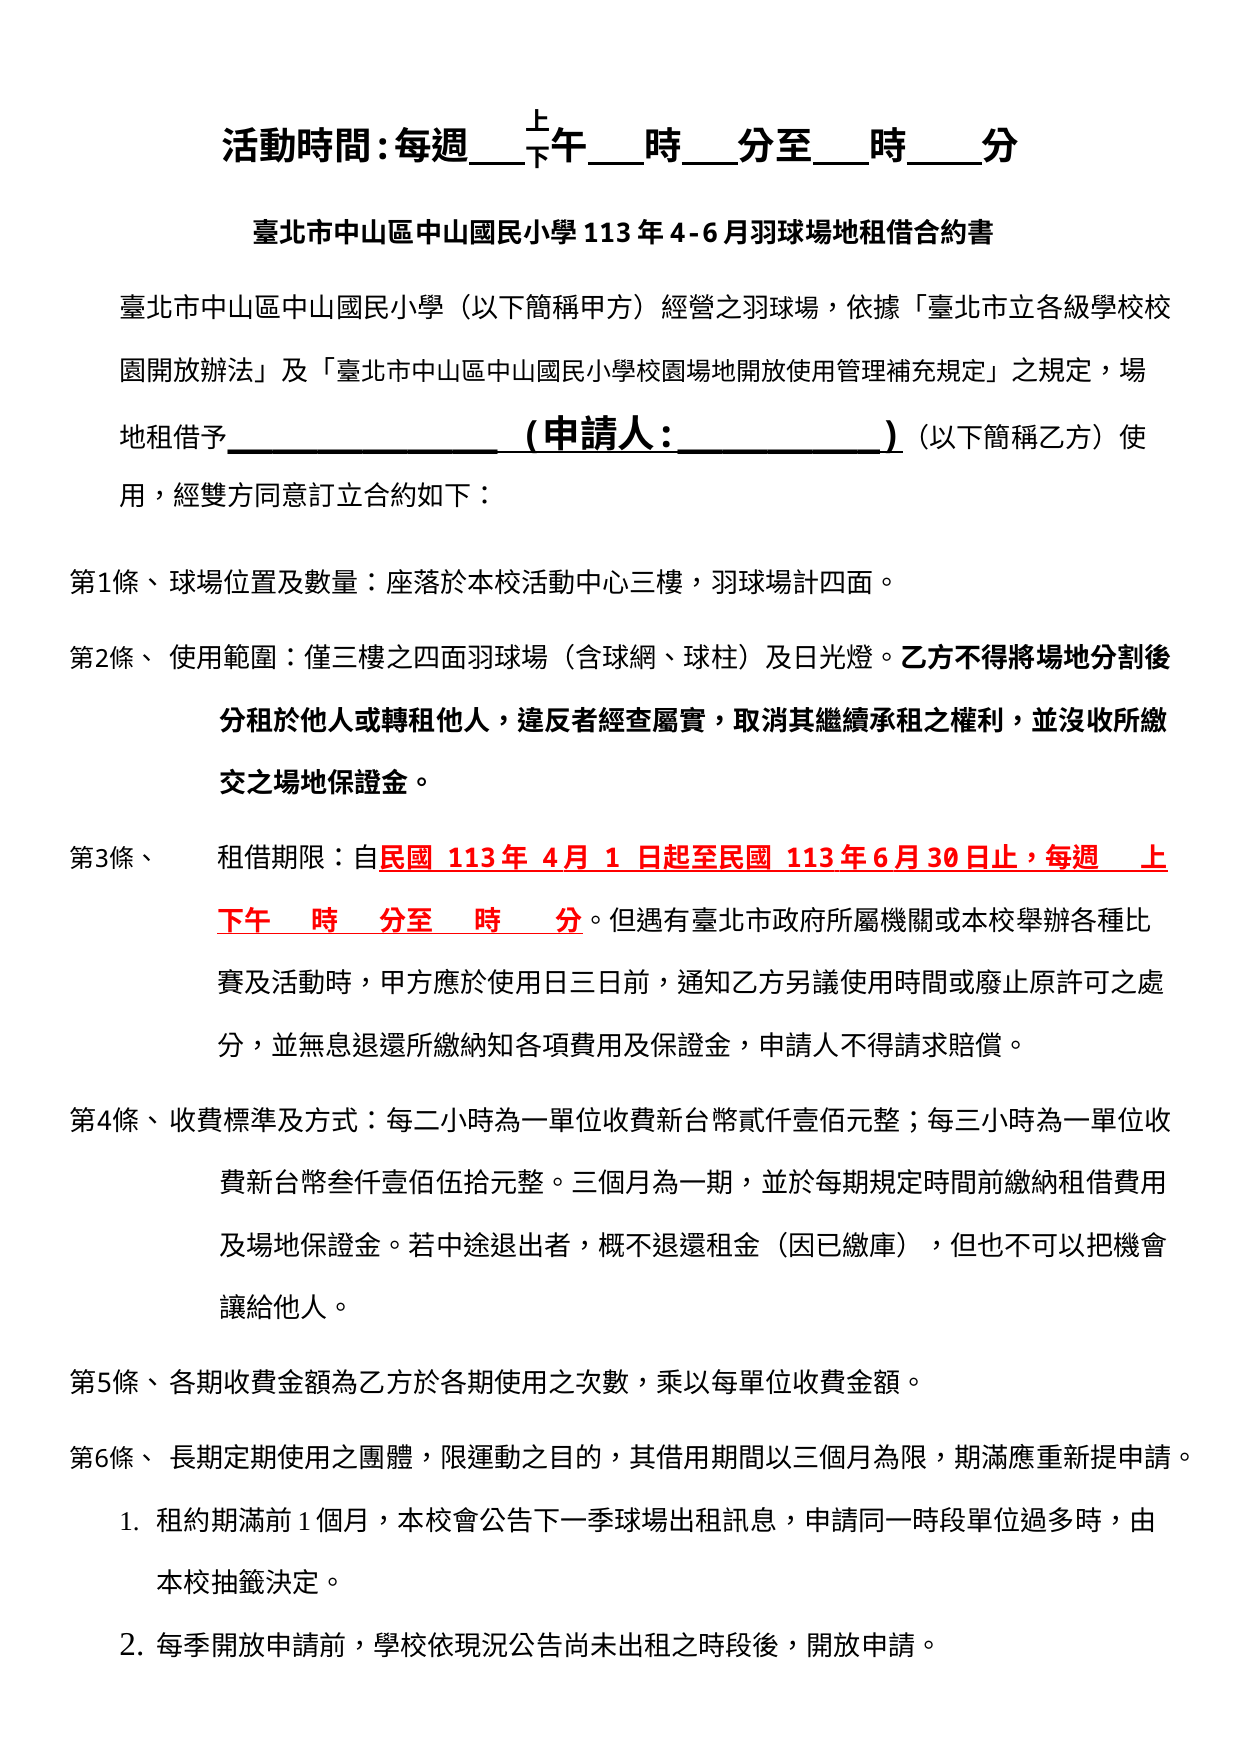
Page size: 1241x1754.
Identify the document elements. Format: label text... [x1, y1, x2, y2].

list 球場位置及數量：座落於本校活動中心三樓，羽球場計四面。 [69, 539, 1171, 602]
text 活動時間:每週 上下午 時 分至 時 分 [69, 64, 1171, 189]
list 租約期滿前1個月，本校會公告下一季球場出租訊息，申請同一時段單位過多時，由本校抽籤決定。 [119, 1477, 1171, 1602]
list 使用範圍：僅三樓之四面羽球場（含球網、球柱）及日光燈。乙方不得將場地分割後分租於他人或轉租他人，違反者經查屬實，取消其繼續承租之權利，並沒收所繳交之場地保證金。 [69, 614, 1171, 802]
list 長期定期使用之團體，限運動之目的，其借用期間以三個月為限，期滿應重新提申請。 [69, 1414, 1171, 1477]
text 臺北市中山區中山國民小學113年4-6月羽球場地租借合約書 [69, 189, 1171, 252]
list 租借期限：自民國 113年 4月 1 日起至民國 113年6月30日止，每週 上下午 時 分至 時 分。但遇有臺北市政府所屬機關或本校舉辦各種比賽及活動時，甲方應於使用日三日前，通知乙方另議使用時間或廢止原許可之處分，並無息退還所繳納知各項費用及保證金，申請人不得請求賠償。 [69, 814, 1171, 1064]
list 各期收費金額為乙方於各期使用之次數，乘以每單位收費金額。 [69, 1339, 1171, 1402]
list 每季開放申請前，學校依現況公告尚未出租之時段後，開放申請。 [119, 1602, 1171, 1664]
text 臺北市中山區中山國民小學（以下簡稱甲方）經營之羽球場，依據「臺北市立各級學校校園開放辦法」及「臺北市中山區中山國民小學校園場地開放使用管理補充規定」之規定，場地租借予____________ (申請人:_________)（以下簡稱乙方）使用，經雙方同意訂立合約如下： [119, 264, 1171, 514]
list 收費標準及方式：每二小時為一單位收費新台幣貳仟壹佰元整；每三小時為一單位收費新台幣叁仟壹佰伍拾元整。三個月為一期，並於每期規定時間前繳納租借費用及場地保證金。若中途退出者，概不退還租金（因已繳庫），但也不可以把機會讓給他人。 [69, 1077, 1171, 1327]
